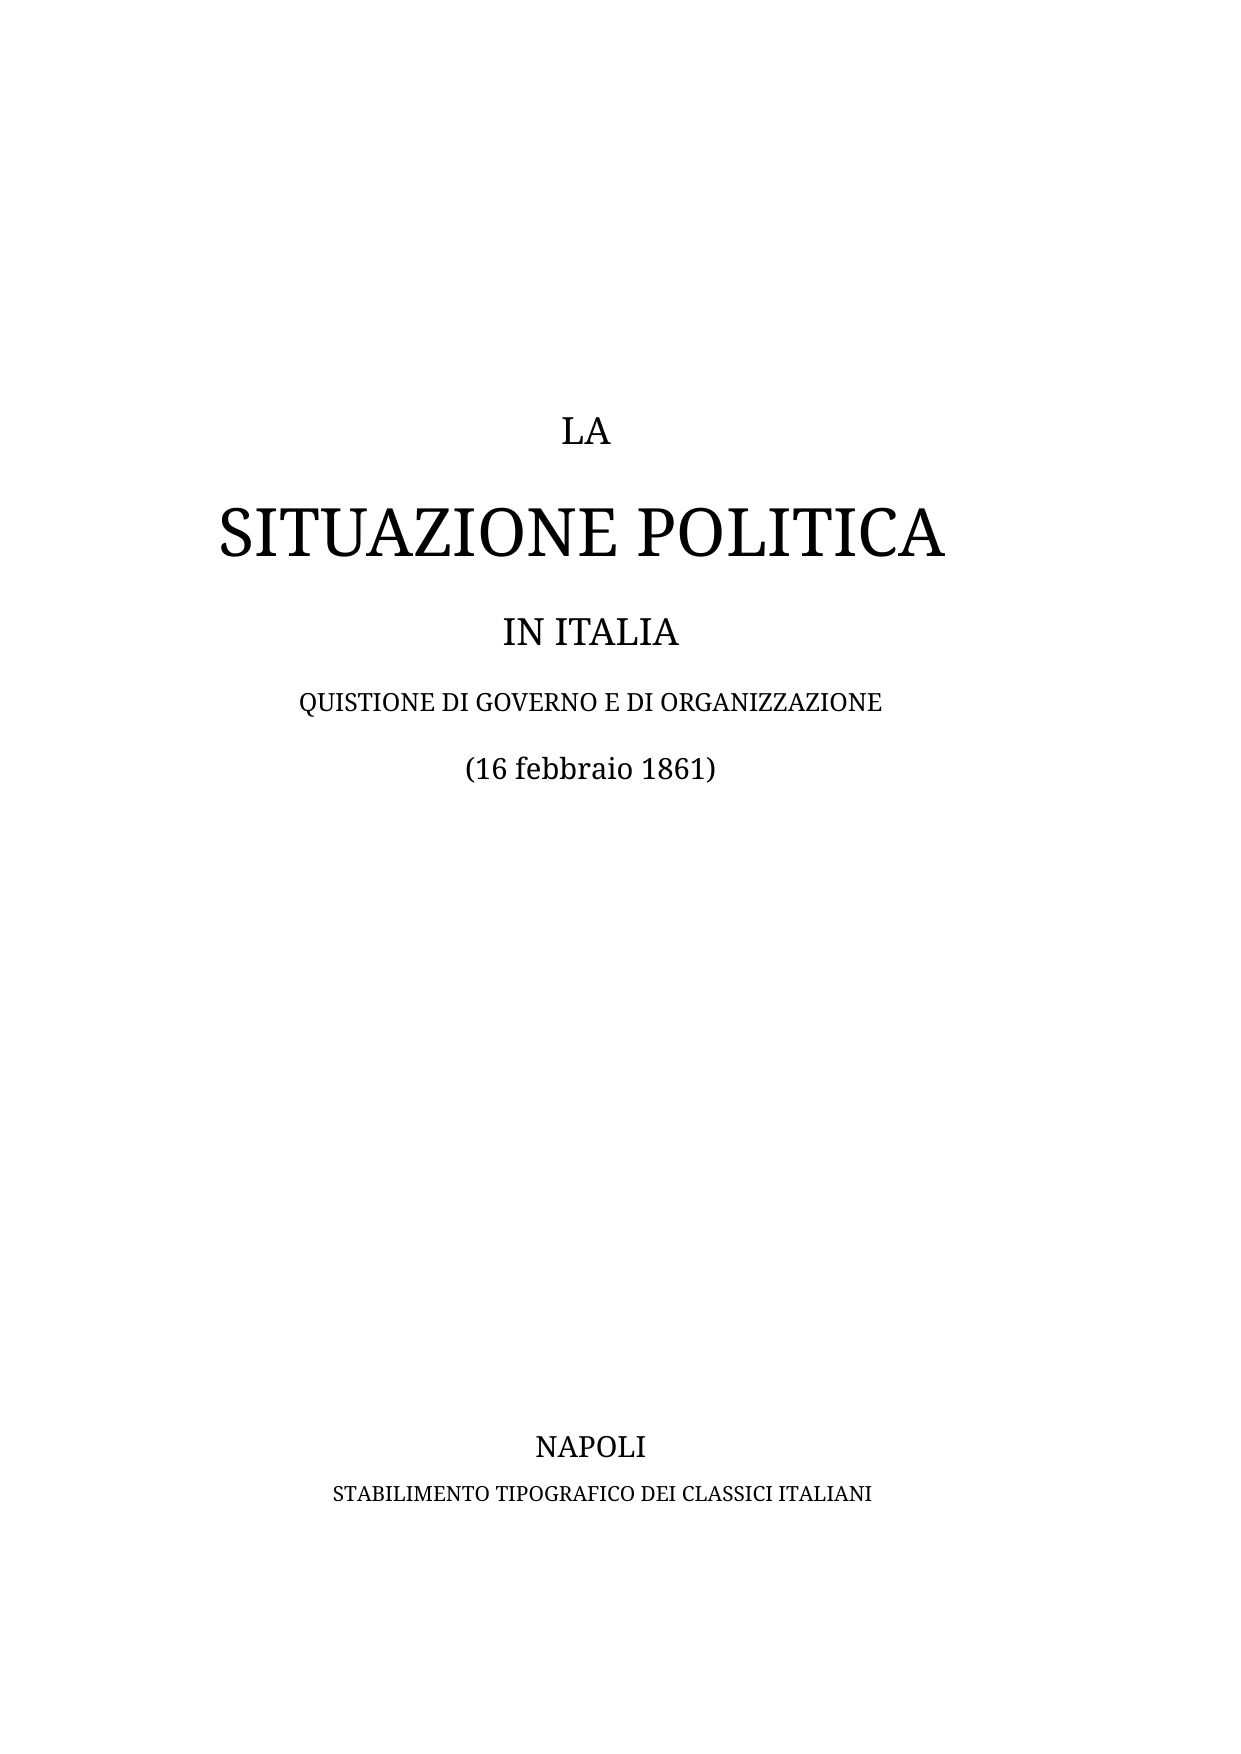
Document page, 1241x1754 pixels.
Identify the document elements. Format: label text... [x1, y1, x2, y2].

text NAPOLI [177, 1427, 1004, 1466]
subtitle QUISTIONE DI GOVERNO E DI ORGANIZZAZIONE [177, 685, 1004, 719]
subtitle LA [177, 405, 1004, 456]
subtitle IN ITALIA [177, 605, 1004, 656]
text STABILIMENTO TIPOGRAFICO DEI CLASSICI ITALIANI [177, 1479, 1004, 1507]
subtitle SITUAZIONE POLITICA [177, 485, 1004, 576]
text (16 febbraio 1861) [177, 748, 1004, 788]
